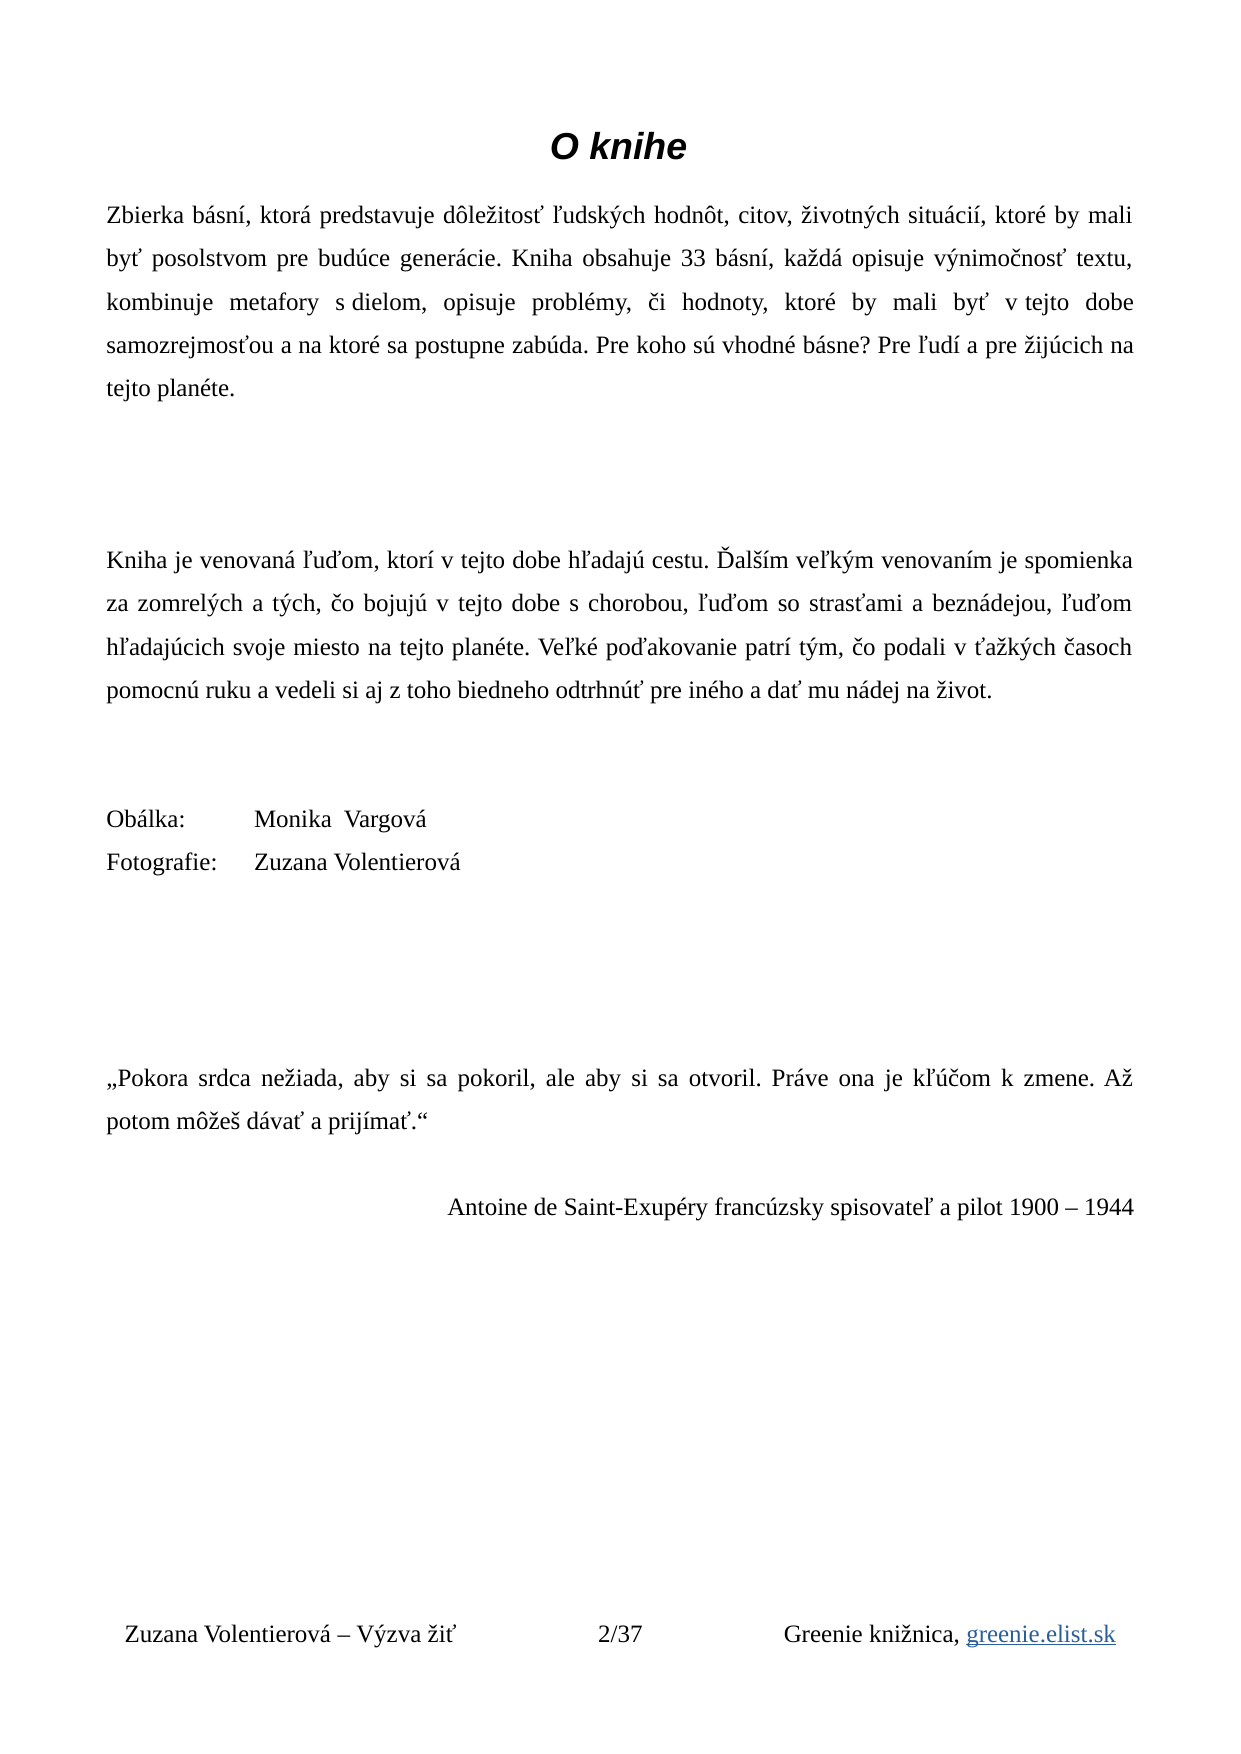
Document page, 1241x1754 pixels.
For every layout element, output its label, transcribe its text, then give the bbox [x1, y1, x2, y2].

text Zbierka básní, ktorá predstavuje dôležitosť ľudských hodnôt, citov, životných situácií, ktoré by mali byť posolstvom pre budúce generácie. Kniha obsahuje 33 básní, každá opisuje výnimočnosť textu, kombinuje metafory s dielom, opisuje problémy, či hodnoty, ktoré by mali byť v tejto dobe samozrejmosťou a na ktoré sa postupne zabúda. Pre koho sú vhodné básne? Pre ľudí a pre žijúcich na tejto planéte. [106, 200, 1134, 402]
text Kniha je venovaná ľuďom, ktorí v tejto dobe hľadajú cestu. Ďalším veľkým venovaním je spomienka za zomrelých a tých, čo bojujú v tejto dobe s chorobou, ľuďom so strasťami a beznádejou, ľuďom hľadajúcich svoje miesto na tejto planéte. Veľké poďakovanie patrí tým, čo podali v ťažkých časoch pomocnú ruku a vedeli si aj z toho biedneho odtrhnúť pre iného a dať mu nádej na život. [106, 545, 1134, 703]
text Obálka: Monika Vargová [106, 804, 1134, 833]
text Antoine de Saint-Exupéry francúzsky spisovateľ a pilot 1900 – 1944 [106, 1192, 1134, 1221]
text „Pokora srdca nežiada, aby si sa pokoril, ale aby si sa otvoril. Práve ona je kľúčom k zmene. Až potom môžeš dávať a prijímať.“ [106, 1063, 1134, 1135]
text Fotografie: Zuzana Volentierová [106, 847, 1134, 876]
subtitle O knihe [106, 124, 1134, 167]
